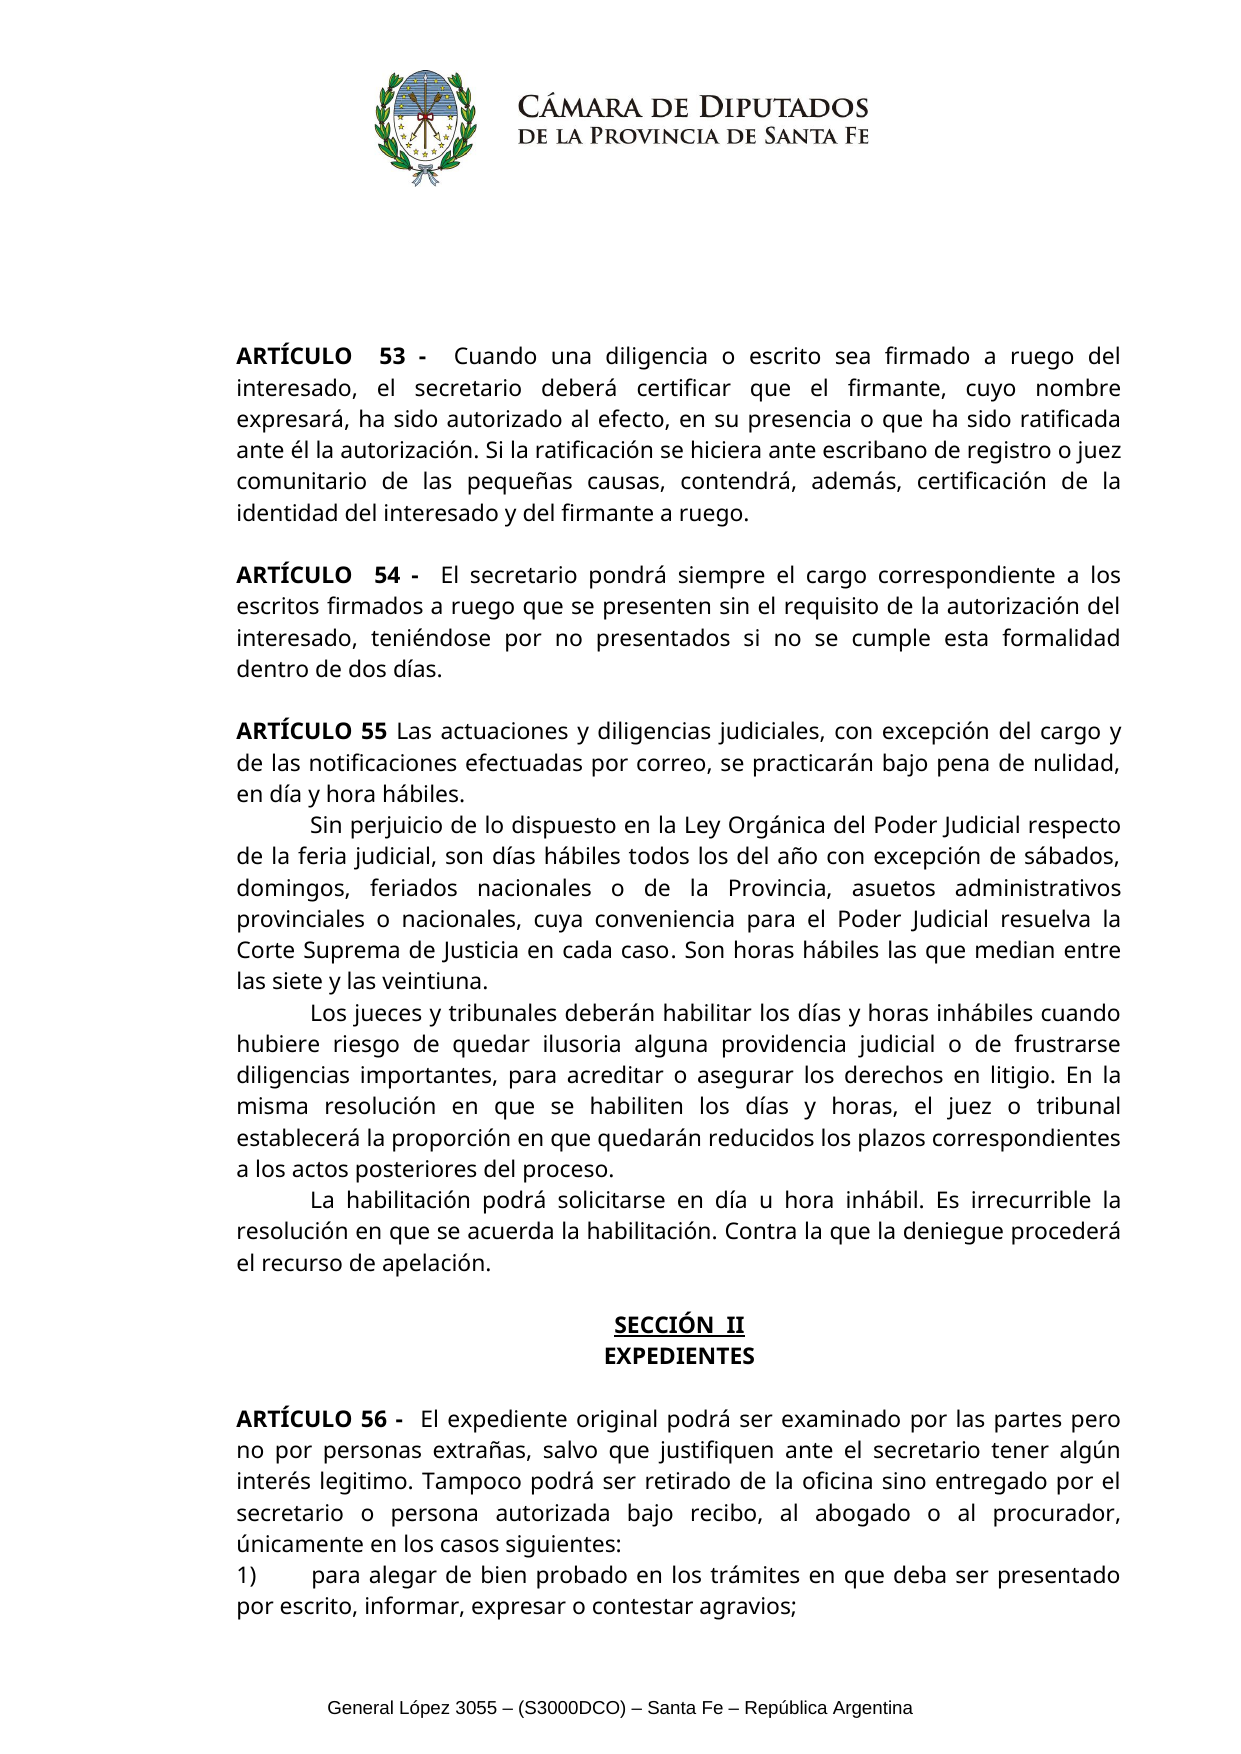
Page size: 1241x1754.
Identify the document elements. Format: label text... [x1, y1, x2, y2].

text Los jueces y tribunales deberán habilitar los días y horas inhábiles cuando hubiere riesgo de quedar ilusoria alguna providencia judicial o de frustrarse diligencias importantes, para acreditar o asegurar los derechos en litigio. En la misma resolución en que se habiliten los días y horas, el juez o tribunal establecerá la proporción en que quedarán reducidos los plazos correspondientes a los actos posteriores del proceso. [236, 996, 1122, 1184]
picture [374, 70, 869, 191]
text SECCIÓN II [236, 1309, 1122, 1340]
text ARTÍCULO 54 - El secretario pondrá siempre el cargo correspondiente a los escritos firmados a ruego que se presenten sin el requisito de la autorización del interesado, teniéndose por no presentados si no se cumple esta formalidad dentro de dos días. [236, 559, 1122, 684]
text La habilitación podrá solicitarse en día u hora inhábil. Es irrecurrible la resolución en que se acuerda la habilitación. Contra la que la deniegue procederá el recurso de apelación. [236, 1184, 1122, 1278]
text EXPEDIENTES [236, 1340, 1122, 1371]
text Sin perjuicio de lo dispuesto en la Ley Orgánica del Poder Judicial respecto de la feria judicial, son días hábiles todos los del año con excepción de sábados, domingos, feriados nacionales o de la Provincia, asuetos administrativos provinciales o nacionales, cuya conveniencia para el Poder Judicial resuelva la Corte Suprema de Justicia en cada caso. Son horas hábiles las que median entre las siete y las veintiuna. [236, 809, 1122, 996]
text ARTÍCULO 53 - Cuando una diligencia o escrito sea firmado a ruego del interesado, el secretario deberá certificar que el firmante, cuyo nombre expresará, ha sido autorizado al efecto, en su presencia o que ha sido ratificada ante él la autorización. Si la ratificación se hiciera ante escribano de registro o juez comunitario de las pequeñas causas, contendrá, además, certificación de la identidad del interesado y del firmante a ruego. [236, 340, 1122, 528]
text ARTÍCULO 56 - El expediente original podrá ser examinado por las partes pero no por personas extrañas, salvo que justifiquen ante el secretario tener algún interés legitimo. Tampoco podrá ser retirado de la oficina sino entregado por el secretario o persona autorizada bajo recibo, al abogado o al procurador, únicamente en los casos siguientes: [236, 1403, 1122, 1559]
text ARTÍCULO 55 Las actuaciones y diligencias judiciales, con excepción del cargo y de las notificaciones efectuadas por correo, se practicarán bajo pena de nulidad, en día y hora hábiles. [236, 715, 1122, 809]
list para alegar de bien probado en los trámites en que deba ser presentado por escrito, informar, expresar o contestar agravios; [236, 1559, 1122, 1621]
